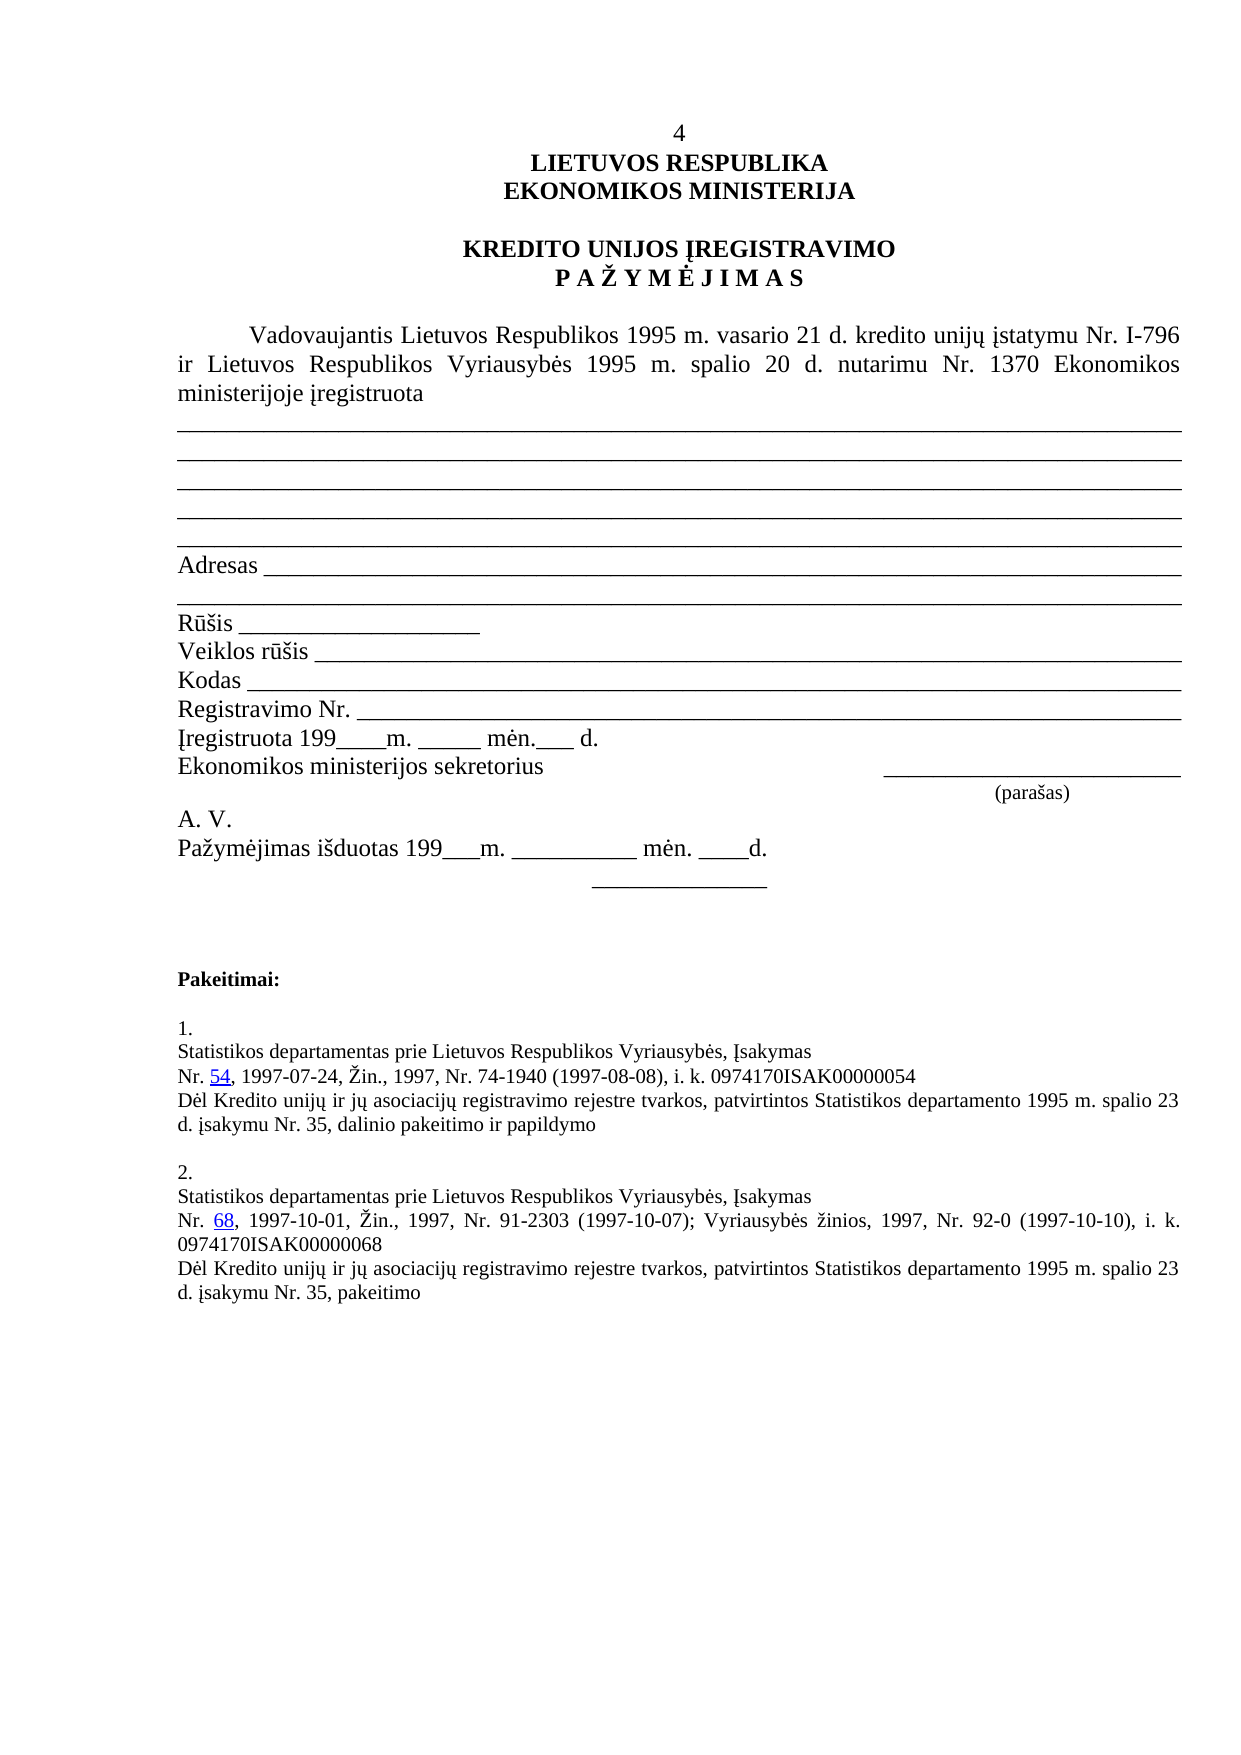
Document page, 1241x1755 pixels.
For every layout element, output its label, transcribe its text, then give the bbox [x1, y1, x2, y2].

text Statistikos departamentas prie Lietuvos Respublikos Vyriausybės, Įsakymas [177, 1184, 1181, 1208]
text Rūšis [177, 608, 1181, 636]
text Nr. 54, 1997-07-24, Žin., 1997, Nr. 74-1940 (1997-08-08), i. k. 0974170ISAK00000054 [177, 1063, 1181, 1088]
text 1. [177, 1015, 1181, 1039]
text Nr. 68, 1997-10-01, Žin., 1997, Nr. 91-2303 (1997-10-07); Vyriausybės žinios, 1997, Nr. 92-0 (1997-10-10), i. k. 0974170ISAK00000068 [177, 1208, 1181, 1256]
text Ekonomikos ministerijos sekretorius [177, 751, 1181, 780]
text Vadovaujantis Lietuvos Respublikos 1995 m. vasario 21 d. kredito unijų įstatymu Nr. I-796 ir Lietuvos Respublikos Vyriausybės 1995 m. spalio 20 d. nutarimu Nr. 1370 Ekonomikos ministerijoje įregistruota [177, 320, 1181, 406]
text Kodas [177, 665, 1181, 694]
text Adresas [177, 550, 1181, 579]
text EKONOMIKOS MINISTERIJA [177, 176, 1181, 205]
text PAŽYMĖJIMAS [177, 263, 1181, 291]
text LIETUVOS RESPUBLIKA [177, 148, 1181, 176]
text 2. [177, 1160, 1181, 1184]
text KREDITO UNIJOS ĮREGISTRAVIMO [177, 234, 1181, 263]
text Dėl Kredito unijų ir jų asociacijų registravimo rejestre tvarkos, patvirtintos Statistikos departamento 1995 m. spalio 23 d. įsakymu Nr. 35, pakeitimo [177, 1256, 1181, 1304]
text Registravimo Nr. [177, 694, 1181, 723]
text Pakeitimai: [177, 967, 1181, 991]
text Veiklos rūšis [177, 636, 1181, 665]
text ______________ [177, 862, 1181, 890]
text Įregistruota 199____m. _____ mėn.___ d. [177, 723, 1181, 751]
text (parašas) [177, 780, 1181, 804]
text Pažymėjimas išduotas 199___m. __________ mėn. ____d. [177, 833, 1181, 862]
text A. V. [177, 804, 1181, 833]
text Dėl Kredito unijų ir jų asociacijų registravimo rejestre tvarkos, patvirtintos Statistikos departamento 1995 m. spalio 23 d. įsakymu Nr. 35, dalinio pakeitimo ir papildymo [177, 1088, 1181, 1136]
text Statistikos departamentas prie Lietuvos Respublikos Vyriausybės, Įsakymas [177, 1039, 1181, 1063]
